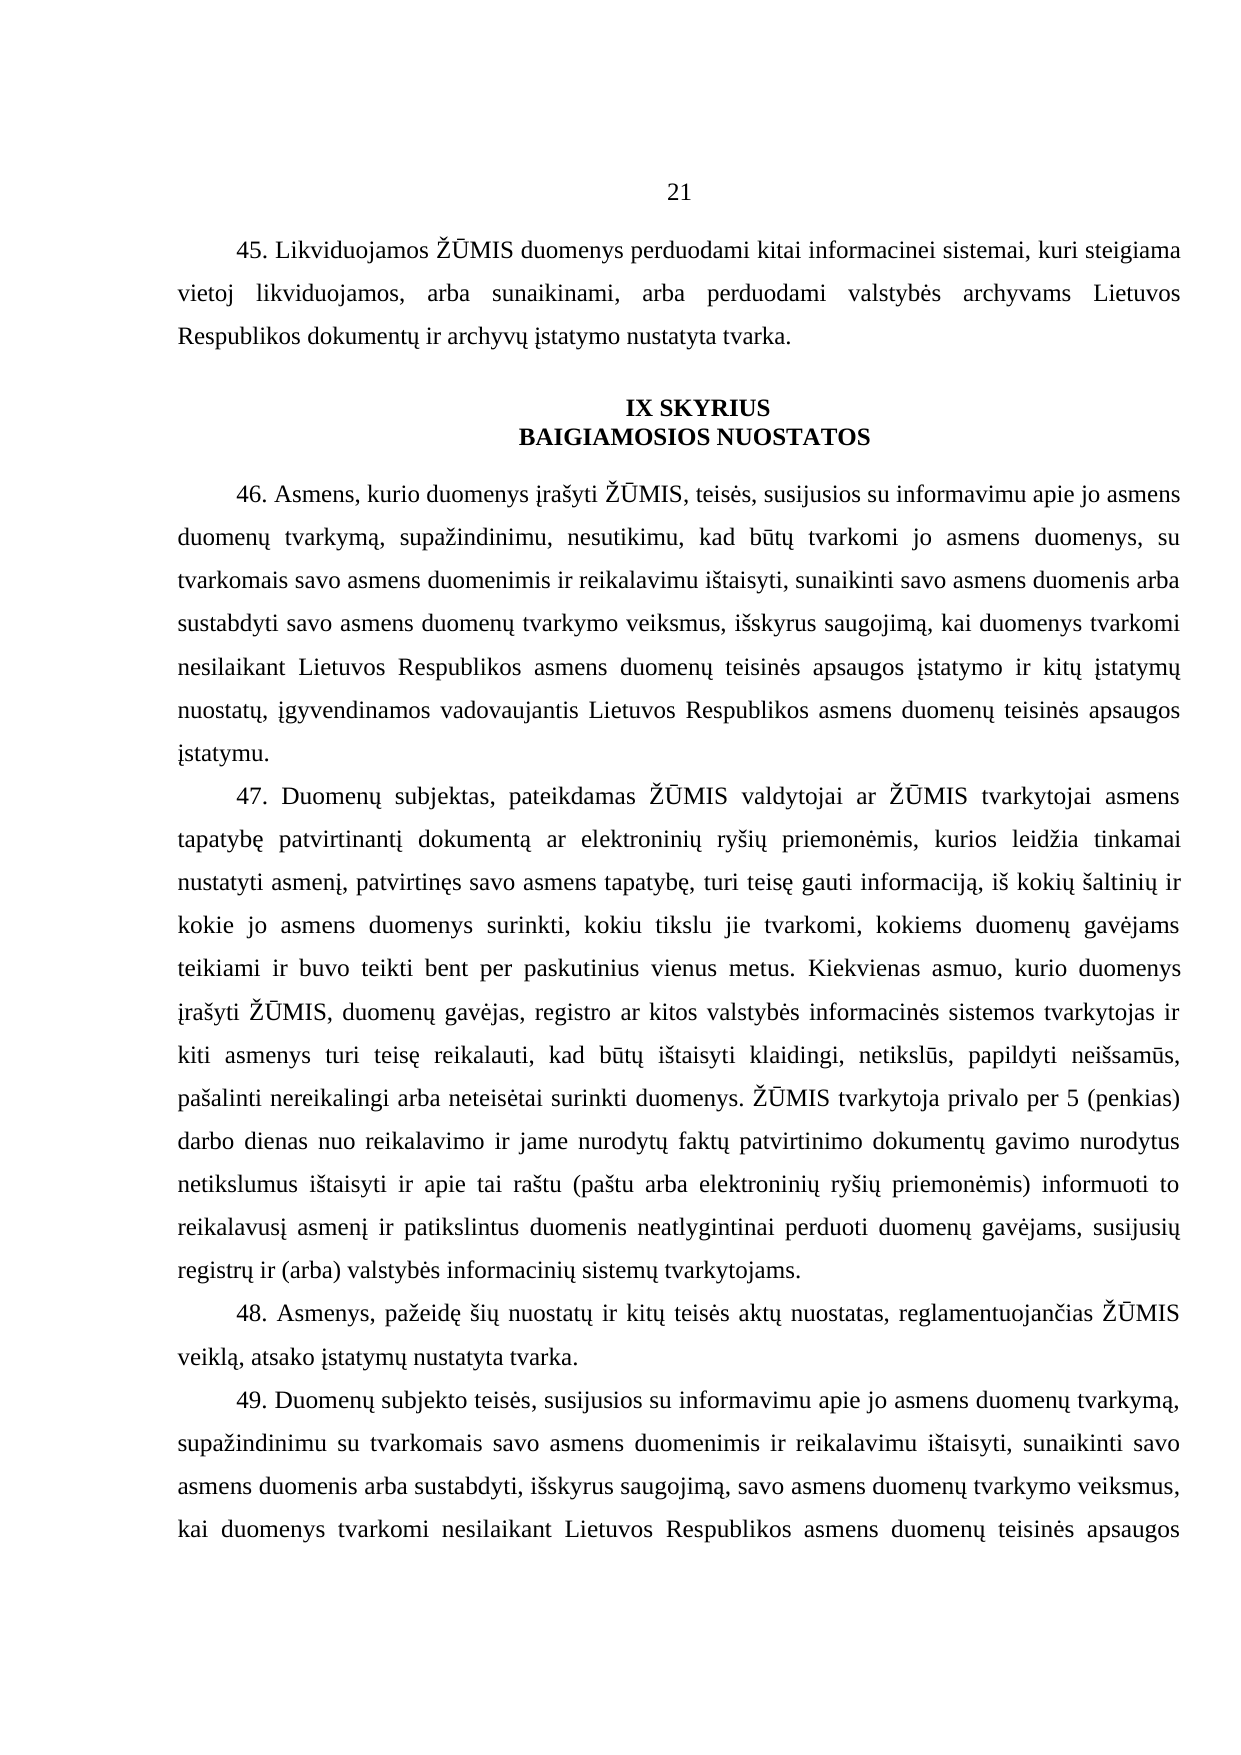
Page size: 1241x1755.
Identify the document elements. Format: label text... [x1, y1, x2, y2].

text IX SKYRIUS [215, 393, 1181, 422]
text 47. Duomenų subjektas, pateikdamas ŽŪMIS valdytojai ar ŽŪMIS tvarkytojai asmens tapatybę patvirtinantį dokumentą ar elektroninių ryšių priemonėmis, kurios leidžia tinkamai nustatyti asmenį, patvirtinęs savo asmens tapatybę, turi teisę gauti informaciją, iš kokių šaltinių ir kokie jo asmens duomenys surinkti, kokiu tikslu jie tvarkomi, kokiems duomenų gavėjams teikiami ir buvo teikti bent per paskutinius vienus metus. Kiekvienas asmuo, kurio duomenys įrašyti ŽŪMIS, duomenų gavėjas, registro ar kitos valstybės informacinės sistemos tvarkytojas ir kiti asmenys turi teisę reikalauti, kad būtų ištaisyti klaidingi, netikslūs, papildyti neišsamūs, pašalinti nereikalingi arba neteisėtai surinkti duomenys. ŽŪMIS tvarkytoja privalo per 5 (penkias) darbo dienas nuo reikalavimo ir jame nurodytų faktų patvirtinimo dokumentų gavimo nurodytus netikslumus ištaisyti ir apie tai raštu (paštu arba elektroninių ryšių priemonėmis) informuoti to reikalavusį asmenį ir patikslintus duomenis neatlygintinai perduoti duomenų gavėjams, susijusių registrų ir (arba) valstybės informacinių sistemų tvarkytojams. [177, 781, 1181, 1284]
text 48. Asmenys, pažeidę šių nuostatų ir kitų teisės aktų nuostatas, reglamentuojančias ŽŪMIS veiklą, atsako įstatymų nustatyta tvarka. [177, 1298, 1181, 1370]
text BAIGIAMOSIOS NUOSTATOS [215, 422, 1181, 450]
text 49. Duomenų subjekto teisės, susijusios su informavimu apie jo asmens duomenų tvarkymą, supažindinimu su tvarkomais savo asmens duomenimis ir reikalavimu ištaisyti, sunaikinti savo asmens duomenis arba sustabdyti, išskyrus saugojimą, savo asmens duomenų tvarkymo veiksmus, kai duomenys tvarkomi nesilaikant Lietuvos Respublikos asmens duomenų teisinės apsaugos [177, 1385, 1181, 1543]
text 45. Likviduojamos ŽŪMIS duomenys perduodami kitai informacinei sistemai, kuri steigiama vietoj likviduojamos, arba sunaikinami, arba perduodami valstybės archyvams Lietuvos Respublikos dokumentų ir archyvų įstatymo nustatyta tvarka. [177, 235, 1181, 350]
text 46. Asmens, kurio duomenys įrašyti ŽŪMIS, teisės, susijusios su informavimu apie jo asmens duomenų tvarkymą, supažindinimu, nesutikimu, kad būtų tvarkomi jo asmens duomenys, su tvarkomais savo asmens duomenimis ir reikalavimu ištaisyti, sunaikinti savo asmens duomenis arba sustabdyti savo asmens duomenų tvarkymo veiksmus, išskyrus saugojimą, kai duomenys tvarkomi nesilaikant Lietuvos Respublikos asmens duomenų teisinės apsaugos įstatymo ir kitų įstatymų nuostatų, įgyvendinamos vadovaujantis Lietuvos Respublikos asmens duomenų teisinės apsaugos įstatymu. [177, 479, 1181, 767]
